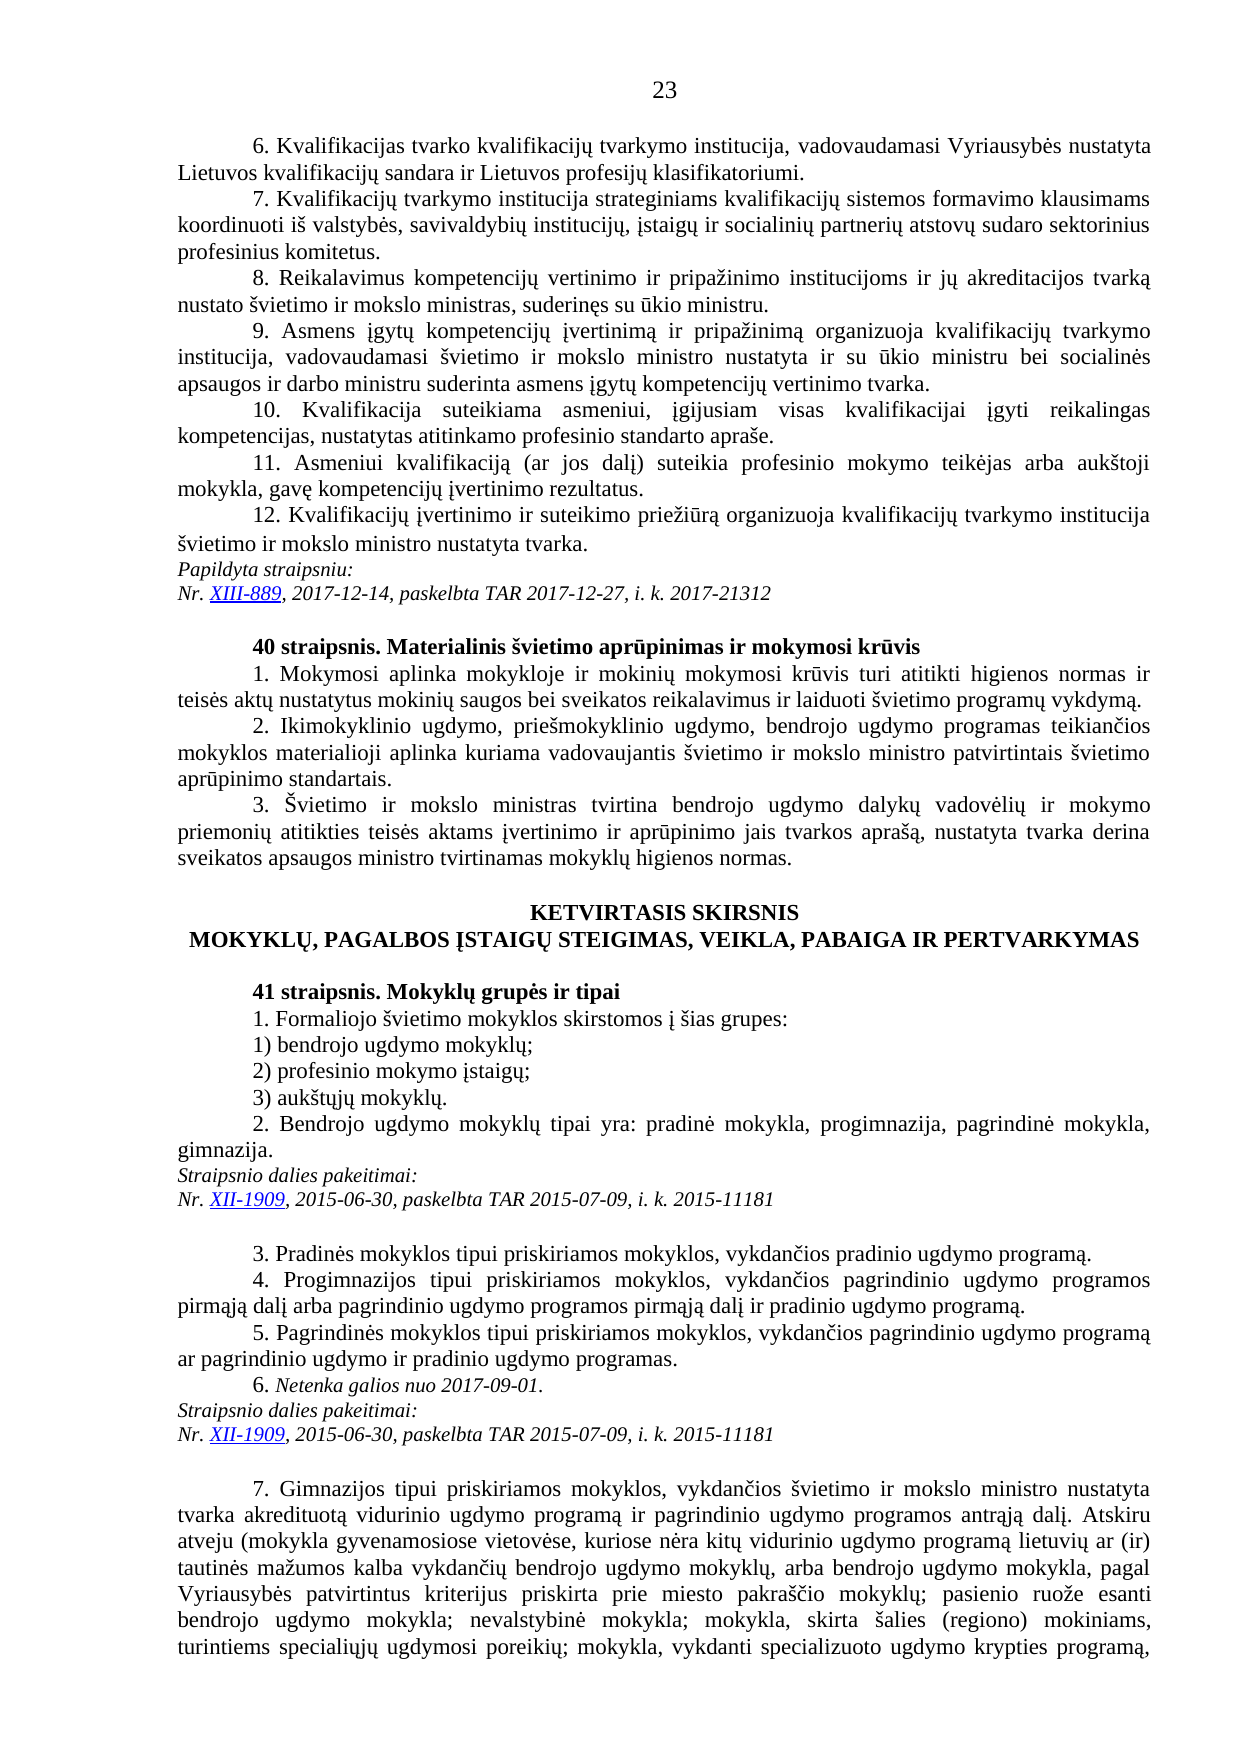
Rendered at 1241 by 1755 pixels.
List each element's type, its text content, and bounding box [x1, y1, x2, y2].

text 2. Ikimokyklinio ugdymo, priešmokyklinio ugdymo, bendrojo ugdymo programas teikiančios mokyklos materialioji aplinka kuriama vadovaujantis švietimo ir mokslo ministro patvirtintais švietimo aprūpinimo standartais. [177, 712, 1152, 792]
text Straipsnio dalies pakeitimai: [177, 1163, 1152, 1187]
text MOKYKLŲ, PAGALBOS ĮSTAIGŲ STEIGIMAS, VEIKLA, PABAIGA IR PERTVARKYMAS [177, 926, 1152, 952]
text 2) profesinio mokymo įstaigų; [177, 1057, 1152, 1084]
text 8. Reikalavimus kompetencijų vertinimo ir pripažinimo institucijoms ir jų akreditacijos tvarką nustato švietimo ir mokslo ministras, suderinęs su ūkio ministru. [177, 264, 1152, 317]
text 11. Asmeniui kvalifikaciją (ar jos dalį) suteikia profesinio mokymo teikėjas arba aukštoji mokykla, gavę kompetencijų įvertinimo rezultatus. [177, 449, 1152, 501]
text 9. Asmens įgytų kompetencijų įvertinimą ir pripažinimą organizuoja kvalifikacijų tvarkymo institucija, vadovaudamasi švietimo ir mokslo ministro nustatyta ir su ūkio ministru bei socialinės apsaugos ir darbo ministru suderinta asmens įgytų kompetencijų vertinimo tvarka. [177, 317, 1152, 396]
text 3) aukštųjų mokyklų. [177, 1084, 1152, 1110]
text 5. Pagrindinės mokyklos tipui priskiriamos mokyklos, vykdančios pagrindinio ugdymo programą ar pagrindinio ugdymo ir pradinio ugdymo programas. [177, 1319, 1152, 1372]
text Nr. XIII-889, 2017-12-14, paskelbta TAR 2017-12-27, i. k. 2017-21312 [177, 581, 1152, 605]
text 2. Bendrojo ugdymo mokyklų tipai yra: pradinė mokykla, progimnazija, pagrindinė mokykla, gimnazija. [177, 1110, 1152, 1163]
text 3. Pradinės mokyklos tipui priskiriamos mokyklos, vykdančios pradinio ugdymo programą. [177, 1240, 1152, 1266]
text 41 straipsnis. Mokyklų grupės ir tipai [177, 978, 1152, 1005]
text Straipsnio dalies pakeitimai: [177, 1398, 1152, 1422]
text 1. Formaliojo švietimo mokyklos skirstomos į šias grupes: [177, 1005, 1152, 1031]
text 7. Kvalifikacijų tvarkymo institucija strateginiams kvalifikacijų sistemos formavimo klausimams koordinuoti iš valstybės, savivaldybių institucijų, įstaigų ir socialinių partnerių atstovų sudaro sektorinius profesinius komitetus. [177, 185, 1152, 264]
text 6. Netenka galios nuo 2017-09-01. [177, 1372, 1152, 1398]
text 10. Kvalifikacija suteikiama asmeniui, įgijusiam visas kvalifikacijai įgyti reikalingas kompetencijas, nustatytas atitinkamo profesinio standarto apraše. [177, 396, 1152, 449]
text Papildyta straipsniu: [177, 557, 1152, 581]
text 1) bendrojo ugdymo mokyklų; [177, 1031, 1152, 1057]
text 4. Progimnazijos tipui priskiriamos mokyklos, vykdančios pagrindinio ugdymo programos pirmąją dalį arba pagrindinio ugdymo programos pirmąją dalį ir pradinio ugdymo programą. [177, 1266, 1152, 1319]
text 1. Mokymosi aplinka mokykloje ir mokinių mokymosi krūvis turi atitikti higienos normas ir teisės aktų nustatytus mokinių saugos bei sveikatos reikalavimus ir laiduoti švietimo programų vykdymą. [177, 660, 1152, 712]
text 40 straipsnis. Materialinis švietimo aprūpinimas ir mokymosi krūvis [177, 633, 1152, 660]
text KETVIRTASIS SKIRSNIS [177, 899, 1152, 926]
text 7. Gimnazijos tipui priskiriamos mokyklos, vykdančios švietimo ir mokslo ministro nustatyta tvarka akredituotą vidurinio ugdymo programą ir pagrindinio ugdymo programos antrąją dalį. Atskiru atveju (mokykla gyvenamosiose vietovėse, kuriose nėra kitų vidurinio ugdymo programą lietuvių ar (ir) tautinės mažumos kalba vykdančių bendrojo ugdymo mokyklų, arba bendrojo ugdymo mokykla, pagal Vyriausybės patvirtintus kriterijus priskirta prie miesto pakraščio mokyklų; pasienio ruože esanti bendrojo ugdymo mokykla; nevalstybinė mokykla; mokykla, skirta šalies (regiono) mokiniams, turintiems specialiųjų ugdymosi poreikių; mokykla, vykdanti specializuoto ugdymo krypties programą, [177, 1475, 1152, 1659]
text Nr. XII-1909, 2015-06-30, paskelbta TAR 2015-07-09, i. k. 2015-11181 [177, 1187, 1152, 1211]
text 12. Kvalifikacijų įvertinimo ir suteikimo priežiūrą organizuoja kvalifikacijų tvarkymo institucija švietimo ir mokslo ministro nustatyta tvarka. [177, 501, 1152, 557]
text Nr. XII-1909, 2015-06-30, paskelbta TAR 2015-07-09, i. k. 2015-11181 [177, 1422, 1152, 1446]
text 3. Švietimo ir mokslo ministras tvirtina bendrojo ugdymo dalykų vadovėlių ir mokymo priemonių atitikties teisės aktams įvertinimo ir aprūpinimo jais tvarkos aprašą, nustatyta tvarka derina sveikatos apsaugos ministro tvirtinamas mokyklų higienos normas. [177, 792, 1152, 871]
text 6. Kvalifikacijas tvarko kvalifikacijų tvarkymo institucija, vadovaudamasi Vyriausybės nustatyta Lietuvos kvalifikacijų sandara ir Lietuvos profesijų klasifikatoriumi. [177, 132, 1152, 185]
